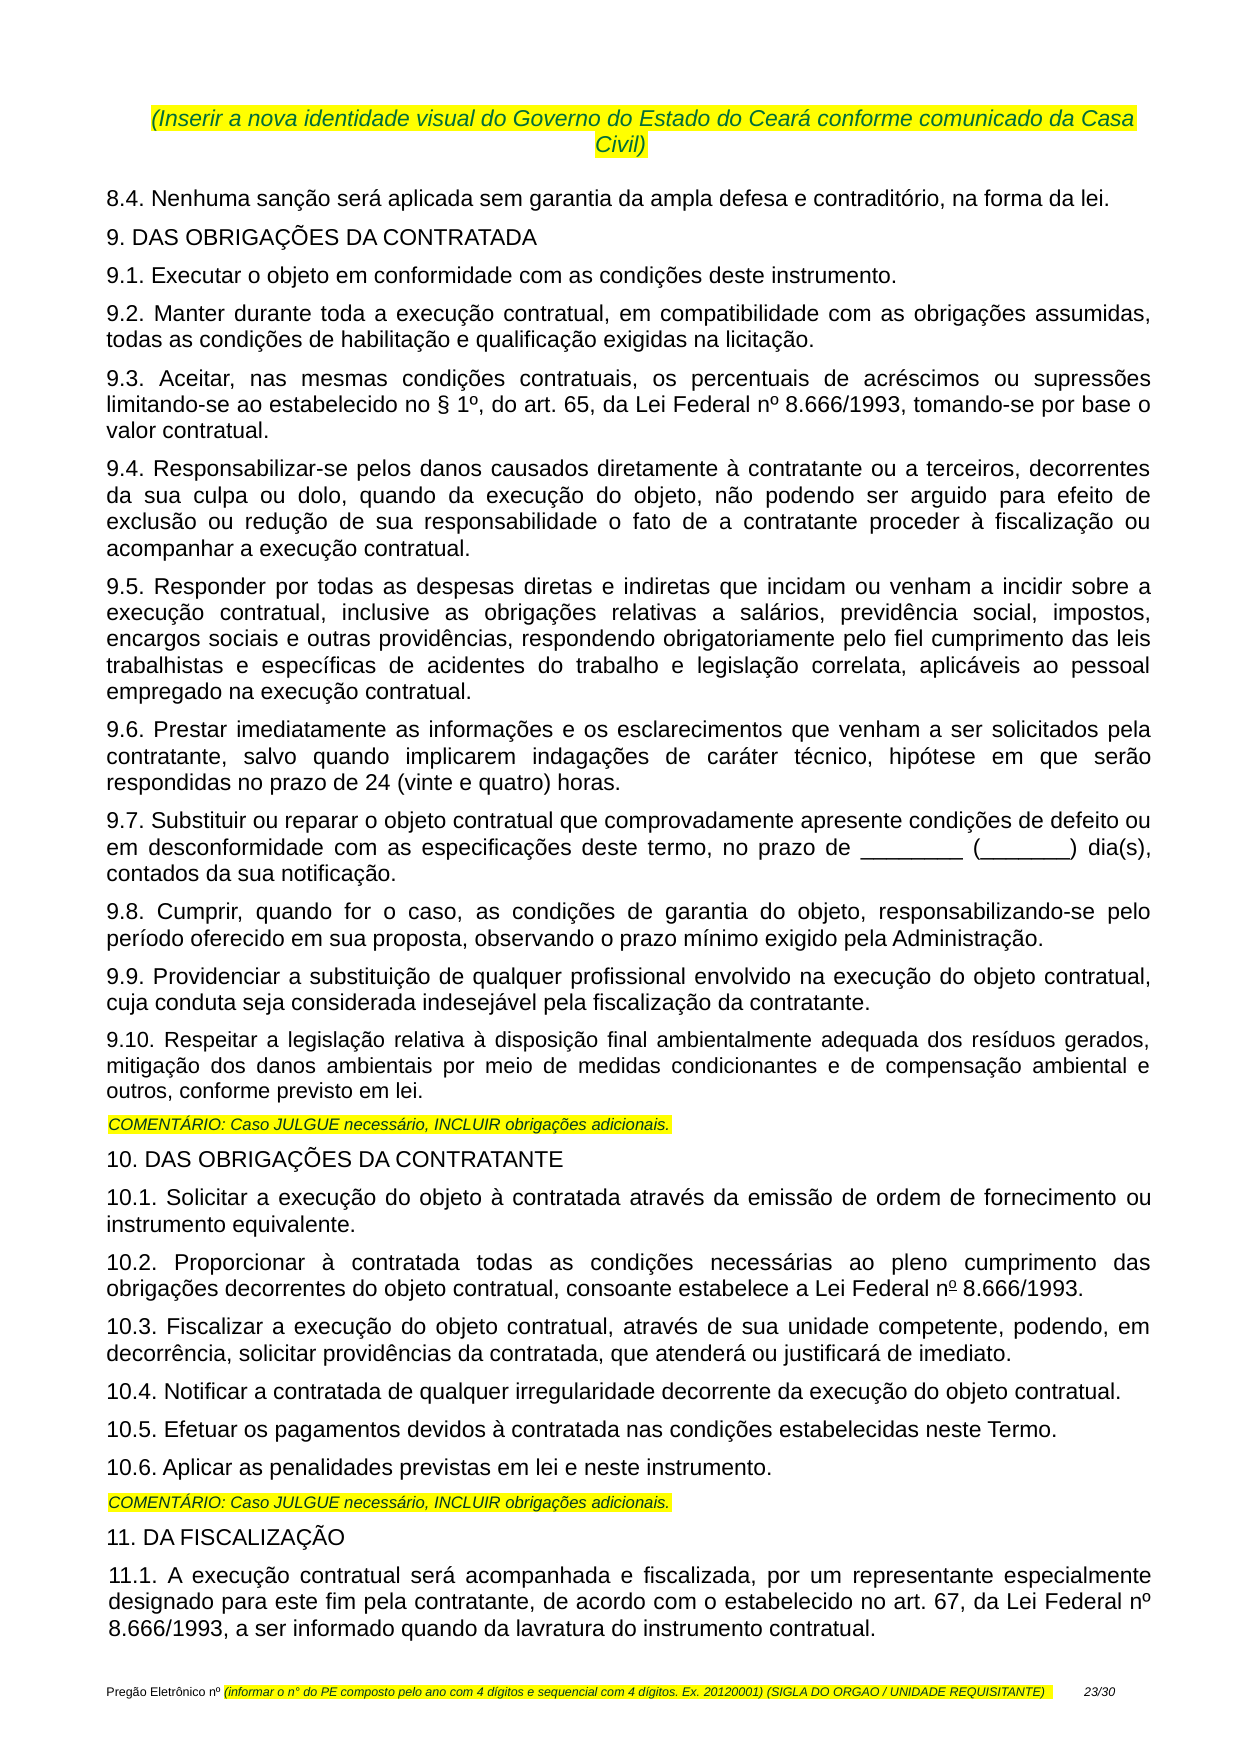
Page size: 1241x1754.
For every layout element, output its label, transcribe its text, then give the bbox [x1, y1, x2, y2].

text 9.7. Substituir ou reparar o objeto contratual que comprovadamente apresente condições de defeito ou em desconformidade com as especificações deste termo, no prazo de ________ (_______) dia(s), contados da sua notificação. [106, 807, 1152, 886]
text 9.8. Cumprir, quando for o caso, as condições de garantia do objeto, responsabilizando-se pelo período oferecido em sua proposta, observando o prazo mínimo exigido pela Administração. [106, 898, 1152, 951]
text 11. DA FISCALIZAÇÃO [106, 1524, 1152, 1550]
text 11.1. A execução contratual será acompanhada e fiscalizada, por um representante especialmente designado para este fim pela contratante, de acordo com o estabelecido no art. 67, da Lei Federal nº 8.666/1993, a ser informado quando da lavratura do instrumento contratual. [108, 1562, 1152, 1641]
text 9.2. Manter durante toda a execução contratual, em compatibilidade com as obrigações assumidas, todas as condições de habilitação e qualificação exigidas na licitação. [106, 300, 1152, 353]
text 10.6. Aplicar as penalidades previstas em lei e neste instrumento. [106, 1454, 1152, 1481]
text 9.3. Aceitar, nas mesmas condições contratuais, os percentuais de acréscimos ou supressões limitando-se ao estabelecido no § 1º, do art. 65, da Lei Federal nº 8.666/1993, tomando-se por base o valor contratual. [106, 364, 1152, 443]
text 9.10. Respeitar a legislação relativa à disposição final ambientalmente adequada dos resíduos gerados, mitigação dos danos ambientais por meio de medidas condicionantes e de compensação ambiental e outros, conforme previsto em lei. [106, 1027, 1152, 1103]
text 9.1. Executar o objeto em conformidade com as condições deste instrumento. [106, 262, 1152, 288]
text 10.2. Proporcionar à contratada todas as condições necessárias ao pleno cumprimento das obrigações decorrentes do objeto contratual, consoante estabelece a Lei Federal no 8.666/1993. [106, 1249, 1152, 1301]
text 9.4. Responsabilizar-se pelos danos causados diretamente à contratante ou a terceiros, decorrentes da sua culpa ou dolo, quando da execução do objeto, não podendo ser arguido para efeito de exclusão ou redução de sua responsabilidade o fato de a contratante proceder à fiscalização ou acompanhar a execução contratual. [106, 455, 1152, 561]
text COMENTÁRIO: Caso JULGUE necessário, INCLUIR obrigações adicionais. [108, 1115, 1152, 1134]
text 10.5. Efetuar os pagamentos devidos à contratada nas condições estabelecidas neste Termo. [106, 1416, 1152, 1442]
text 9.6. Prestar imediatamente as informações e os esclarecimentos que venham a ser solicitados pela contratante, salvo quando implicarem indagações de caráter técnico, hipótese em que serão respondidas no prazo de 24 (vinte e quatro) horas. [106, 716, 1152, 795]
text 10. DAS OBRIGAÇÕES DA CONTRATANTE [106, 1146, 1152, 1172]
text COMENTÁRIO: Caso JULGUE necessário, INCLUIR obrigações adicionais. [108, 1493, 1152, 1512]
text 10.4. Notificar a contratada de qualquer irregularidade decorrente da execução do objeto contratual. [106, 1378, 1152, 1404]
text 9.5. Responder por todas as despesas diretas e indiretas que incidam ou venham a incidir sobre a execução contratual, inclusive as obrigações relativas a salários, previdência social, impostos, encargos sociais e outras providências, respondendo obrigatoriamente pelo fiel cumprimento das leis trabalhistas e específicas de acidentes do trabalho e legislação correlata, aplicáveis ao pessoal empregado na execução contratual. [106, 573, 1152, 704]
text 8.4. Nenhuma sanção será aplicada sem garantia da ampla defesa e contraditório, na forma da lei. [106, 185, 1152, 212]
text 10.1. Solicitar a execução do objeto à contratada através da emissão de ordem de fornecimento ou instrumento equivalente. [106, 1184, 1152, 1237]
text 9.9. Providenciar a substituição de qualquer profissional envolvido na execução do objeto contratual, cuja conduta seja considerada indesejável pela fiscalização da contratante. [106, 963, 1152, 1016]
text 10.3. Fiscalizar a execução do objeto contratual, através de sua unidade competente, podendo, em decorrência, solicitar providências da contratada, que atenderá ou justificará de imediato. [106, 1313, 1152, 1366]
text 9. DAS OBRIGAÇÕES DA CONTRATADA [106, 223, 1152, 250]
